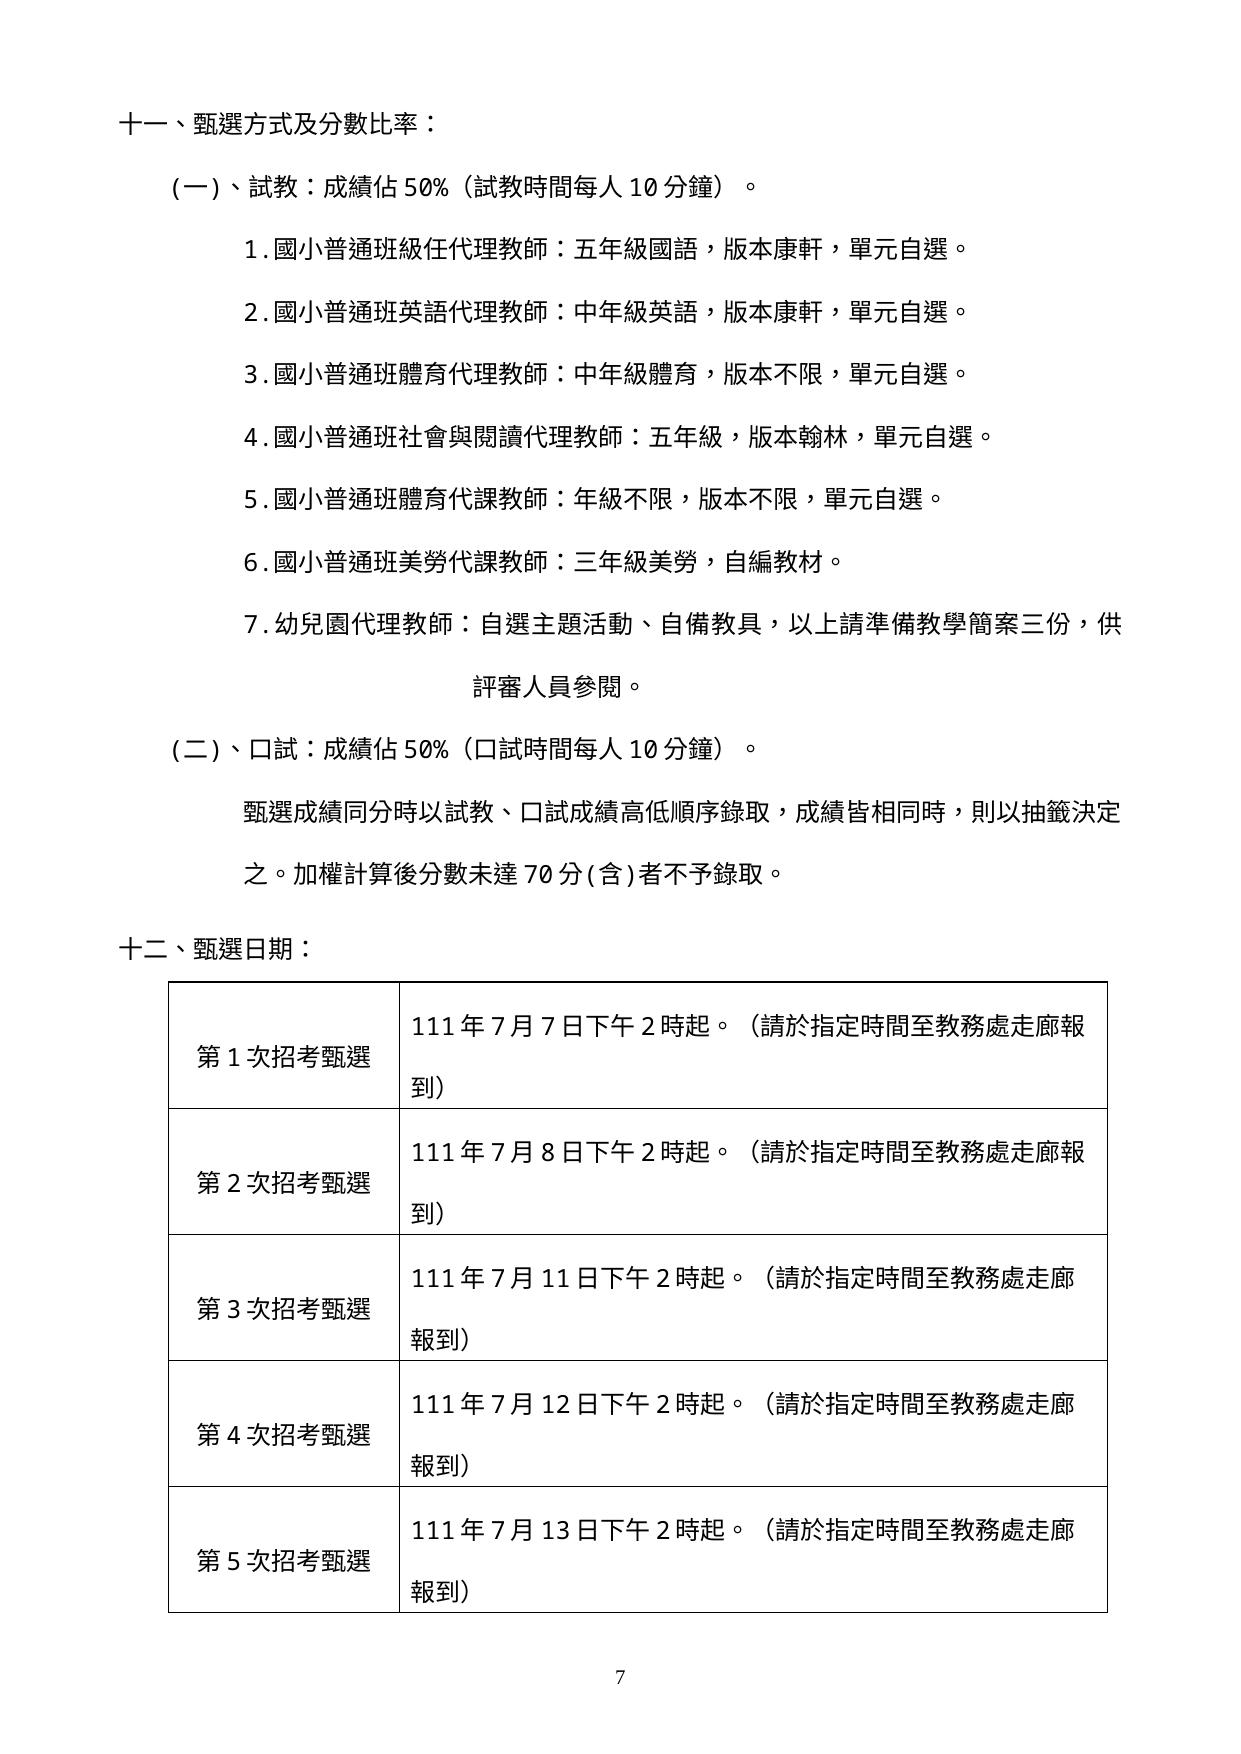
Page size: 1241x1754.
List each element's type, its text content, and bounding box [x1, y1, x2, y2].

text 十一、甄選方式及分數比率： [118, 81, 1122, 143]
table_cell 111年7月8日下午2時起。（請於指定時間至教務處走廊報到） [400, 1109, 1107, 1233]
text 1.國小普通班級任代理教師：五年級國語，版本康軒，單元自選。 [243, 206, 1122, 268]
text 3.國小普通班體育代理教師：中年級體育，版本不限，單元自選。 [243, 331, 1122, 393]
table_cell 第4次招考甄選 [169, 1361, 399, 1486]
text 6.國小普通班美勞代課教師：三年級美勞，自編教材。 [243, 518, 1122, 581]
table_header 111年7月7日下午2時起。（請於指定時間至教務處走廊報到） [400, 983, 1107, 1107]
table_cell 第3次招考甄選 [169, 1235, 399, 1359]
text 2.國小普通班英語代理教師：中年級英語，版本康軒，單元自選。 [243, 268, 1122, 331]
text 甄選成績同分時以試教、口試成績高低順序錄取，成績皆相同時，則以抽籤決定之。加權計算後分數未達70分(含)者不予錄取。 [243, 768, 1122, 893]
table_header 第1次招考甄選 [169, 983, 399, 1107]
table_cell 111年7月13日下午2時起。（請於指定時間至教務處走廊報到） [400, 1487, 1107, 1612]
text 7.幼兒園代理教師：自選主題活動、自備教具，以上請準備教學簡案三份，供評審人員參閱。 [243, 581, 1122, 706]
text 十二、甄選日期： [118, 906, 1122, 969]
table_cell 第5次招考甄選 [169, 1487, 399, 1612]
table_cell 第2次招考甄選 [169, 1109, 399, 1233]
text 4.國小普通班社會與閱讀代理教師：五年級，版本翰林，單元自選。 [243, 393, 1122, 456]
table_cell 111年7月11日下午2時起。（請於指定時間至教務處走廊報到） [400, 1235, 1107, 1359]
text (一)、試教：成績佔50%（試教時間每人10分鐘）。 [168, 143, 1122, 206]
text 5.國小普通班體育代課教師：年級不限，版本不限，單元自選。 [243, 456, 1122, 518]
table_cell 111年7月12日下午2時起。（請於指定時間至教務處走廊報到） [400, 1361, 1107, 1486]
text (二)、口試：成績佔50%（口試時間每人10分鐘）。 [168, 706, 1122, 768]
